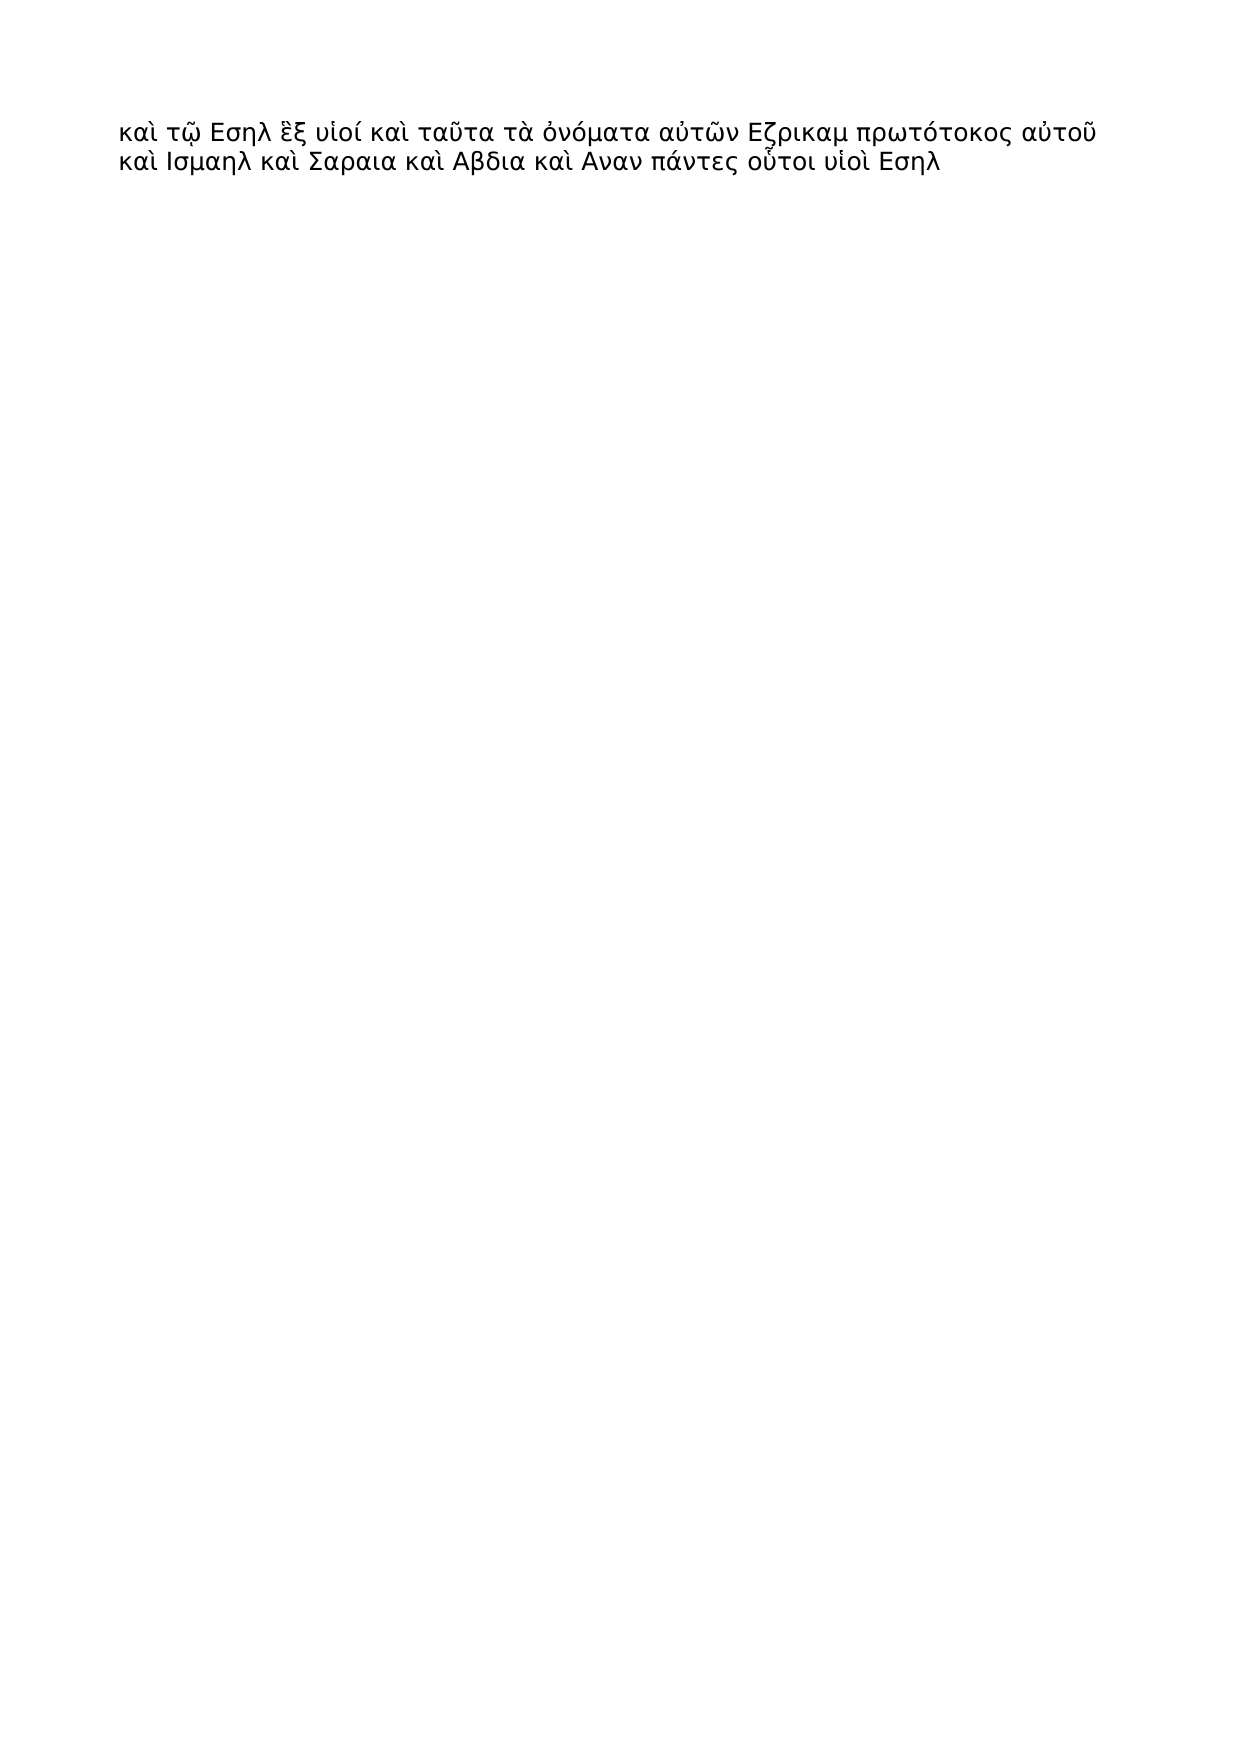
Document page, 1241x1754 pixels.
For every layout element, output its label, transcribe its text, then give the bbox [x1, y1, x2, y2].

text καὶ τῷ Εσηλ ἓξ υἱοί καὶ ταῦτα τὰ ὀνόματα αὐτῶν Εζρικαμ πρωτότοκος αὐτοῦ καὶ Ισμαηλ καὶ Σαραια καὶ Αβδια καὶ Αναν πάντες οὗτοι υἱοὶ Εσηλ [118, 118, 1122, 176]
